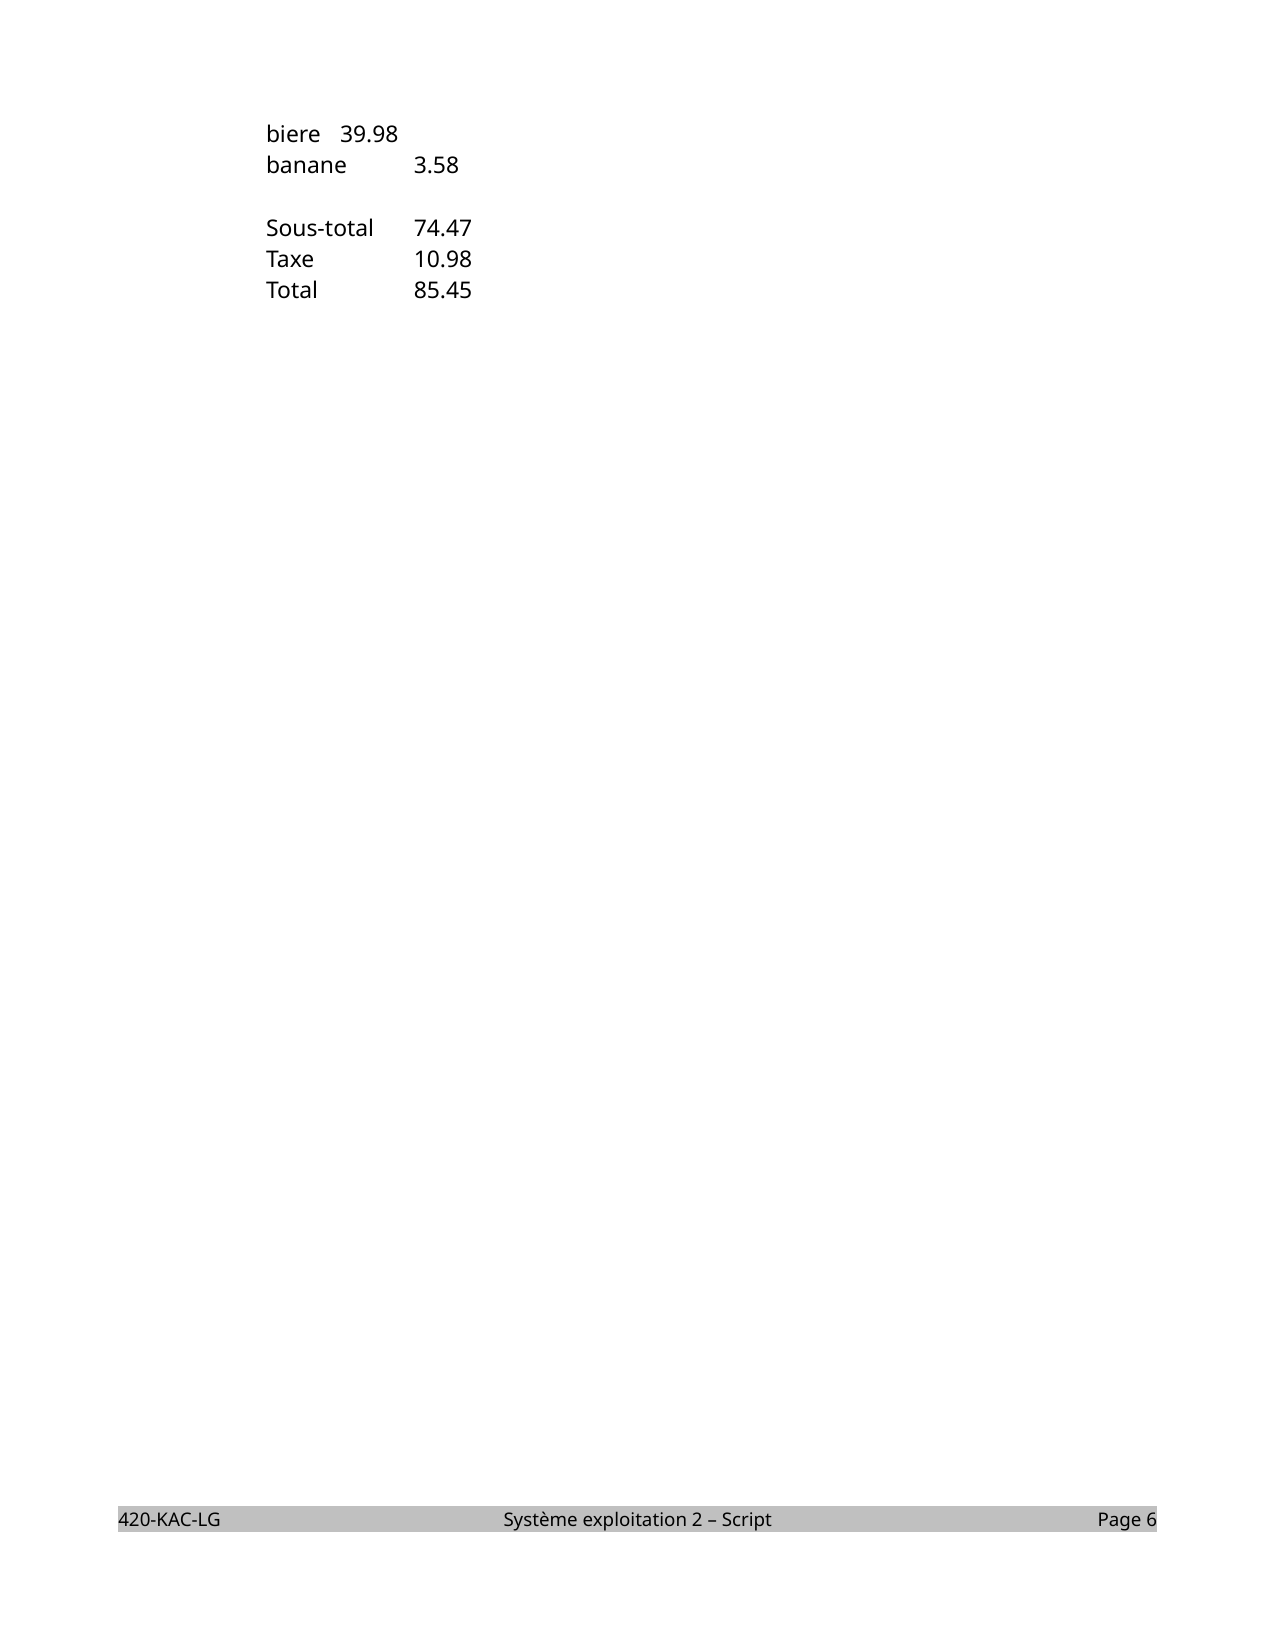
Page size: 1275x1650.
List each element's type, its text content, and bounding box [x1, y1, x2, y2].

text banane 3.58 [192, 149, 1157, 181]
text Taxe 10.98 [192, 243, 1157, 274]
text Total 85.45 [192, 274, 1157, 306]
text Sous-total 74.47 [192, 212, 1157, 243]
text biere 39.98 [192, 118, 1157, 149]
